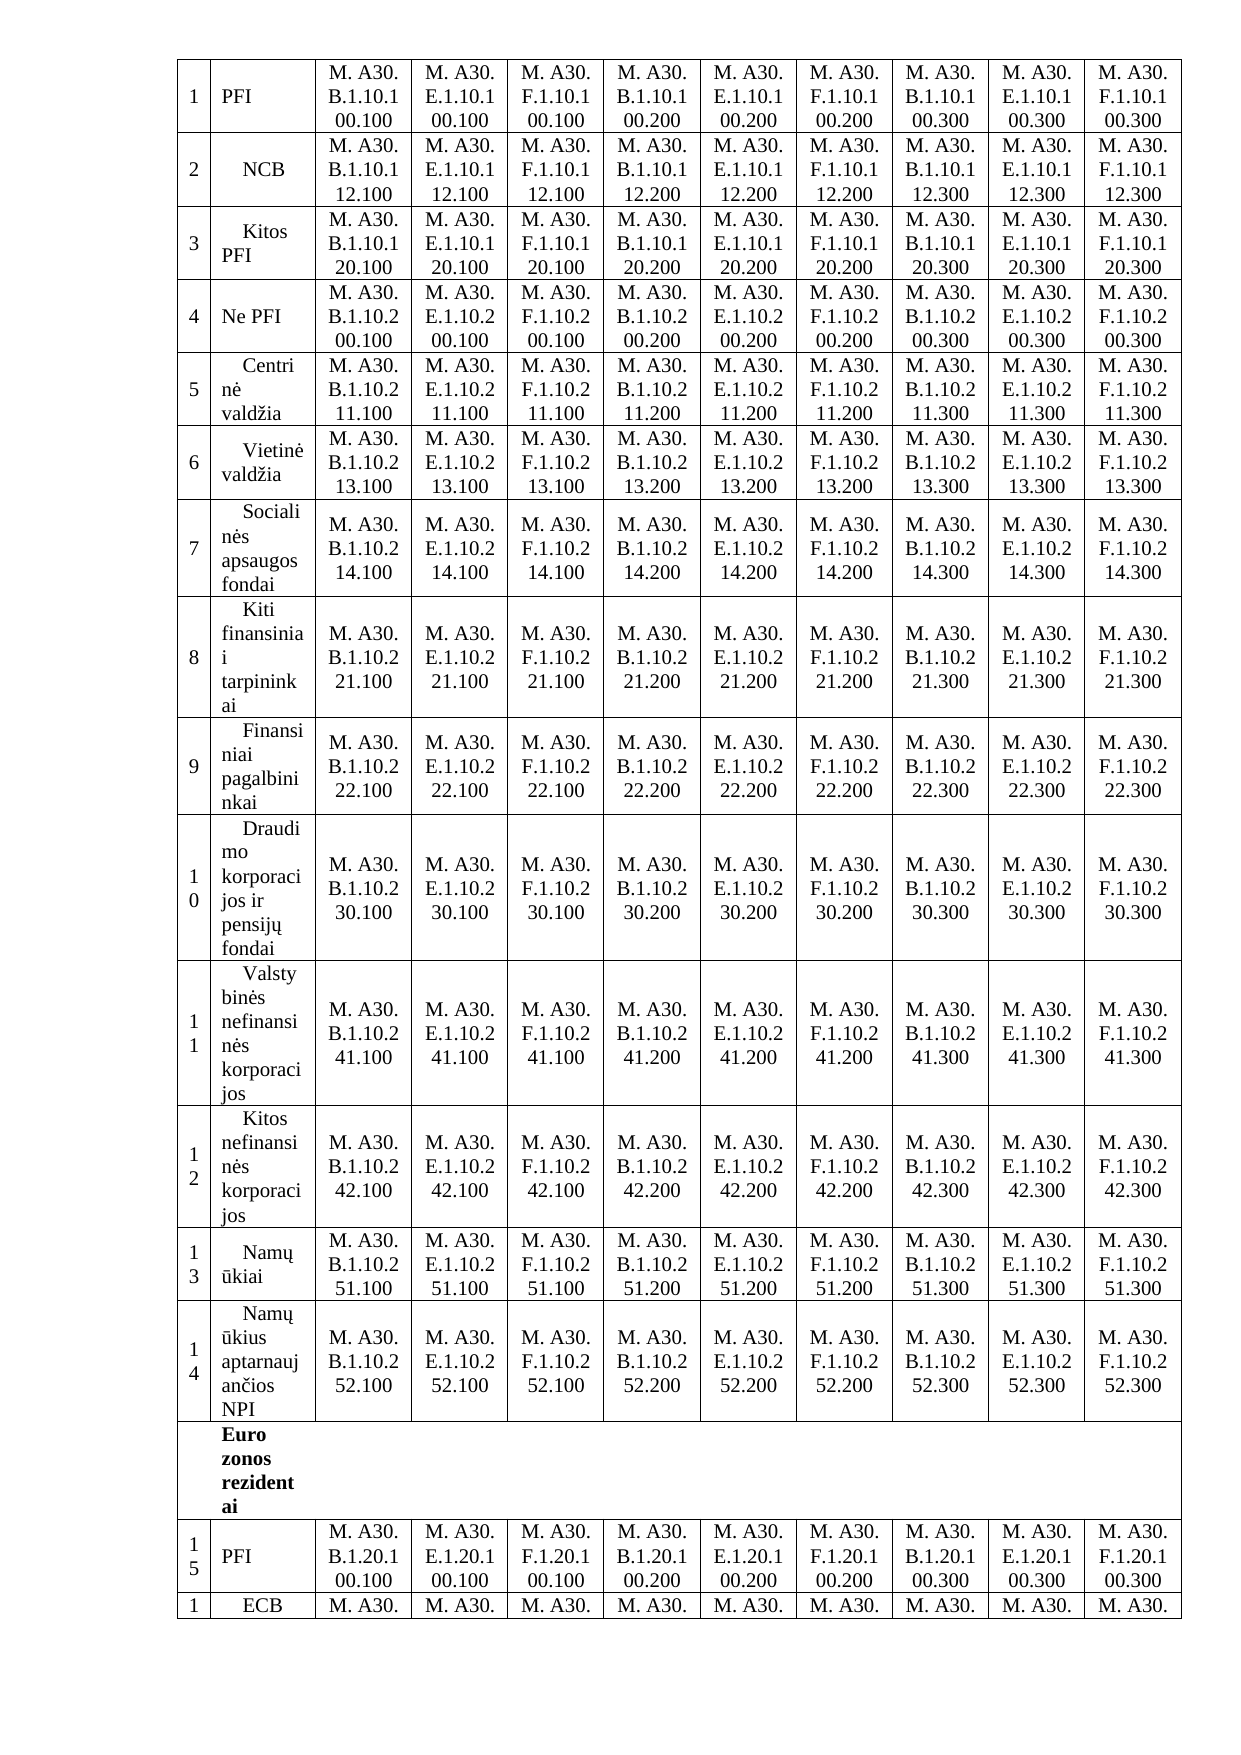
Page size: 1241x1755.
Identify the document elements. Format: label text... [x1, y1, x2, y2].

table_cell M. A30. E.1.10.211.200 [701, 353, 796, 425]
table_cell M. A30. E.1.20.100.100 [412, 1520, 507, 1592]
table_cell M. A30. B.1.10.120.100 [316, 207, 411, 279]
table_cell M. A30. F.1.10.213.200 [797, 426, 892, 498]
table_cell M. A30. F.1.10.242.300 [1085, 1106, 1181, 1227]
table_cell M. A30. B.1.10.221.300 [893, 597, 988, 717]
table_cell M. A30. F.1.10.200.300 [1085, 280, 1181, 352]
table_cell M. A30. E.1.10.222.100 [412, 718, 507, 814]
table_cell [178, 1422, 210, 1518]
table_cell M. A30. B.1.10.222.100 [316, 718, 411, 814]
table_cell M. A30. F.1.10.221.300 [1085, 597, 1181, 717]
table_cell 12 [178, 1106, 210, 1227]
table_cell [412, 1422, 508, 1518]
table_cell [604, 1422, 700, 1518]
table_cell M. A30. [797, 1593, 892, 1618]
table_cell M. A30. E.1.10.112.200 [701, 133, 796, 206]
table_cell M. A30. E.1.10.230.300 [989, 815, 1084, 960]
table_cell M. A30. E.1.10.241.300 [989, 961, 1084, 1105]
table_cell M. A30. F.1.10.222.100 [508, 718, 603, 814]
table_cell M. A30. B.1.10.252.200 [604, 1301, 700, 1421]
table_cell [1085, 1422, 1181, 1518]
table_cell M. A30. F.1.10.241.200 [797, 961, 892, 1105]
table_cell M. A30. F.1.10.221.200 [797, 597, 892, 717]
table_cell M. A30. B.1.10.251.100 [316, 1228, 411, 1300]
table_cell M. A30. E.1.10.120.200 [701, 207, 796, 279]
table_cell [892, 1422, 989, 1518]
table_cell M. A30. F.1.10.112.200 [797, 133, 892, 206]
table_cell M. A30. E.1.10.100.100 [412, 60, 507, 132]
table_cell M. A30. F.1.10.221.100 [508, 597, 603, 717]
table_cell M. A30. F.1.10.251.300 [1085, 1228, 1181, 1300]
table_cell M. A30. E.1.10.200.200 [701, 280, 796, 352]
table_cell M. A30. B.1.10.214.100 [316, 500, 411, 596]
table_cell M. A30. F.1.10.230.200 [797, 815, 892, 960]
table_cell M. A30. E.1.10.230.200 [701, 815, 796, 960]
table_cell M. A30. E.1.10.100.300 [989, 60, 1084, 132]
table_cell M. A30. E.1.10.221.100 [412, 597, 507, 717]
table_cell NCB [211, 133, 315, 206]
table_cell M. A30. F.1.20.100.100 [508, 1520, 603, 1592]
table_cell M. A30. E.1.10.241.200 [701, 961, 796, 1105]
table_cell M. A30. E.1.10.211.100 [412, 353, 507, 425]
table_cell M. A30. E.1.10.112.100 [412, 133, 507, 206]
table_cell 11 [178, 961, 210, 1105]
table_cell M. A30. F.1.20.100.200 [797, 1520, 892, 1592]
table_cell M. A30. E.1.10.251.200 [701, 1228, 796, 1300]
table_cell M. A30. B.1.10.211.300 [893, 353, 988, 425]
table_cell M. A30. [316, 1593, 411, 1618]
table_cell 8 [178, 597, 210, 717]
table_cell Kitos nefinansinės korporacijos [211, 1106, 315, 1227]
table_cell PFI [211, 60, 315, 132]
table_cell M. A30. B.1.10.241.200 [604, 961, 700, 1105]
table_cell M. A30. F.1.10.100.100 [508, 60, 603, 132]
table_cell M. A30. E.1.20.100.300 [989, 1520, 1084, 1592]
table_cell M. A30. E.1.10.214.300 [989, 500, 1084, 596]
table_cell M. A30. E.1.10.222.200 [701, 718, 796, 814]
table_cell M. A30. E.1.10.230.100 [412, 815, 507, 960]
table_cell M. A30. F.1.10.242.100 [508, 1106, 603, 1227]
table_cell M. A30. E.1.10.200.300 [989, 280, 1084, 352]
table_cell M. A30. F.1.10.211.300 [1085, 353, 1181, 425]
table_cell M. A30. B.1.10.242.100 [316, 1106, 411, 1227]
table_cell Namų ūkiai [211, 1228, 315, 1300]
table_cell 14 [178, 1301, 210, 1421]
table_cell M. A30. [1085, 1593, 1181, 1618]
table_cell M. A30. E.1.10.214.200 [701, 500, 796, 596]
table_cell M. A30. F.1.10.222.200 [797, 718, 892, 814]
table_cell M. A30. E.1.10.214.100 [412, 500, 507, 596]
table_cell M. A30. F.1.10.120.200 [797, 207, 892, 279]
table_cell M. A30. [412, 1593, 507, 1618]
table_cell Draudimo korporacijos ir pensijų fondai [211, 815, 315, 960]
table_cell Socialinės apsaugos fondai [211, 500, 315, 596]
table_cell M. A30. E.1.10.120.300 [989, 207, 1084, 279]
table_cell M. A30. E.1.10.112.300 [989, 133, 1084, 206]
table_cell Namų ūkius aptarnaujančios NPI [211, 1301, 315, 1421]
table_cell Vietinė valdžia [211, 426, 315, 498]
table_cell 1 [178, 1593, 210, 1618]
table_cell M. A30. F.1.10.214.100 [508, 500, 603, 596]
table_cell M. A30. F.1.10.214.200 [797, 500, 892, 596]
table_cell M. A30. F.1.10.112.300 [1085, 133, 1181, 206]
table_cell M. A30. F.1.10.252.100 [508, 1301, 603, 1421]
table_cell M. A30. F.1.10.211.100 [508, 353, 603, 425]
table_cell [989, 1422, 1085, 1518]
table_cell M. A30. B.1.10.112.300 [893, 133, 988, 206]
table_cell M. A30. E.1.10.200.100 [412, 280, 507, 352]
table_cell M. A30. B.1.10.213.200 [604, 426, 700, 498]
table_cell M. A30. B.1.20.100.300 [893, 1520, 988, 1592]
table_cell M. A30. B.1.10.221.200 [604, 597, 700, 717]
table_cell M. A30. F.1.10.251.200 [797, 1228, 892, 1300]
table_cell M. A30. F.1.10.200.200 [797, 280, 892, 352]
table_cell [315, 1422, 412, 1518]
table_cell M. A30. B.1.10.211.100 [316, 353, 411, 425]
table_cell M. A30. E.1.10.242.300 [989, 1106, 1084, 1227]
table_cell M. A30. F.1.10.252.200 [797, 1301, 892, 1421]
table_cell Kiti finansiniai tarpininkai [211, 597, 315, 717]
table_cell 4 [178, 280, 210, 352]
table_cell M. A30. B.1.10.242.300 [893, 1106, 988, 1227]
table_cell [508, 1422, 604, 1518]
table_cell M. A30. F.1.10.222.300 [1085, 718, 1181, 814]
table_cell Valstybinės nefinansinės korporacijos [211, 961, 315, 1105]
table_cell M. A30. E.1.10.242.100 [412, 1106, 507, 1227]
table_cell M. A30. B.1.10.120.300 [893, 207, 988, 279]
table_cell 2 [178, 133, 210, 206]
table_cell M. A30. E.1.10.213.200 [701, 426, 796, 498]
table_cell M. A30. F.1.10.230.300 [1085, 815, 1181, 960]
table_cell M. A30. [893, 1593, 988, 1618]
table_cell M. A30. B.1.10.241.100 [316, 961, 411, 1105]
table_cell 7 [178, 500, 210, 596]
table_cell M. A30. B.1.10.100.100 [316, 60, 411, 132]
table_cell M. A30. E.1.10.222.300 [989, 718, 1084, 814]
table_cell M. A30. B.1.10.252.300 [893, 1301, 988, 1421]
table_cell M. A30. B.1.10.100.200 [604, 60, 700, 132]
table_cell 9 [178, 718, 210, 814]
table_cell 6 [178, 426, 210, 498]
table_cell M. A30. F.1.10.200.100 [508, 280, 603, 352]
table_cell M. A30. E.1.10.252.300 [989, 1301, 1084, 1421]
table_cell M. A30. B.1.10.200.300 [893, 280, 988, 352]
table_cell M. A30. E.1.10.100.200 [701, 60, 796, 132]
table_cell M. A30. B.1.10.222.300 [893, 718, 988, 814]
table_cell M. A30. F.1.10.213.300 [1085, 426, 1181, 498]
table_cell M. A30. B.1.10.214.300 [893, 500, 988, 596]
table_cell M. A30. E.1.10.251.300 [989, 1228, 1084, 1300]
table_cell M. A30. B.1.10.221.100 [316, 597, 411, 717]
table_cell [796, 1422, 892, 1518]
table_cell M. A30. B.1.10.230.300 [893, 815, 988, 960]
table_cell ECB [211, 1593, 315, 1618]
table_cell M. A30. E.1.10.211.300 [989, 353, 1084, 425]
table_cell 15 [178, 1520, 210, 1592]
table_cell M. A30. E.1.10.252.200 [701, 1301, 796, 1421]
table_cell M. A30. B.1.10.211.200 [604, 353, 700, 425]
table_cell M. A30. B.1.20.100.100 [316, 1520, 411, 1592]
table_cell M. A30. F.1.10.112.100 [508, 133, 603, 206]
table_cell 13 [178, 1228, 210, 1300]
table_cell M. A30. B.1.10.242.200 [604, 1106, 700, 1227]
table_cell M. A30. F.1.10.251.100 [508, 1228, 603, 1300]
table_cell 5 [178, 353, 210, 425]
table_cell M. A30. F.1.10.120.300 [1085, 207, 1181, 279]
table_cell [700, 1422, 796, 1518]
table_cell M. A30. E.1.10.221.300 [989, 597, 1084, 717]
table_cell Kitos PFI [211, 207, 315, 279]
table_cell M. A30. F.1.10.241.300 [1085, 961, 1181, 1105]
table_cell Finansiniai pagalbininkai [211, 718, 315, 814]
table_cell 3 [178, 207, 210, 279]
table_cell M. A30. B.1.10.120.200 [604, 207, 700, 279]
table_cell M. A30. F.1.10.214.300 [1085, 500, 1181, 596]
table_cell Euro zonos rezidentai [210, 1422, 315, 1518]
table_cell M. A30. E.1.10.242.200 [701, 1106, 796, 1227]
table_cell M. A30. B.1.10.222.200 [604, 718, 700, 814]
table_cell M. A30. F.1.10.213.100 [508, 426, 603, 498]
table_cell M. A30. F.1.10.241.100 [508, 961, 603, 1105]
table_cell Ne PFI [211, 280, 315, 352]
table_cell M. A30. [989, 1593, 1084, 1618]
table_cell M. A30. F.1.10.230.100 [508, 815, 603, 960]
table_cell M. A30. E.1.10.213.100 [412, 426, 507, 498]
table_cell M. A30. E.1.10.120.100 [412, 207, 507, 279]
table_cell M. A30. B.1.10.214.200 [604, 500, 700, 596]
table_cell M. A30. F.1.10.242.200 [797, 1106, 892, 1227]
table_cell M. A30. [604, 1593, 700, 1618]
table_cell M. A30. E.1.10.213.300 [989, 426, 1084, 498]
table_cell M. A30. E.1.10.241.100 [412, 961, 507, 1105]
table_cell 1 [178, 60, 210, 132]
table_cell M. A30. F.1.10.211.200 [797, 353, 892, 425]
table_cell M. A30. E.1.20.100.200 [701, 1520, 796, 1592]
table_cell 10 [178, 815, 210, 960]
table_cell M. A30. B.1.20.100.200 [604, 1520, 700, 1592]
table_cell M. A30. B.1.10.200.200 [604, 280, 700, 352]
table_cell M. A30. B.1.10.200.100 [316, 280, 411, 352]
table_cell M. A30. B.1.10.251.300 [893, 1228, 988, 1300]
table_cell M. A30. B.1.10.112.200 [604, 133, 700, 206]
table_cell M. A30. B.1.10.251.200 [604, 1228, 700, 1300]
table_cell M. A30. B.1.10.230.200 [604, 815, 700, 960]
table_cell M. A30. B.1.10.252.100 [316, 1301, 411, 1421]
table_cell M. A30. [508, 1593, 603, 1618]
table_cell M. A30. B.1.10.213.300 [893, 426, 988, 498]
table_cell M. A30. B.1.10.241.300 [893, 961, 988, 1105]
table_cell M. A30. E.1.10.252.100 [412, 1301, 507, 1421]
table_cell PFI [211, 1520, 315, 1592]
table_cell M. A30. F.1.10.120.100 [508, 207, 603, 279]
table_cell M. A30. [701, 1593, 796, 1618]
table_cell M. A30. E.1.10.221.200 [701, 597, 796, 717]
table_cell M. A30. F.1.10.100.300 [1085, 60, 1181, 132]
table_cell M. A30. E.1.10.251.100 [412, 1228, 507, 1300]
table_cell M. A30. B.1.10.112.100 [316, 133, 411, 206]
table_cell M. A30. F.1.10.100.200 [797, 60, 892, 132]
table_cell M. A30. F.1.20.100.300 [1085, 1520, 1181, 1592]
table_cell M. A30. B.1.10.230.100 [316, 815, 411, 960]
table_cell M. A30. F.1.10.252.300 [1085, 1301, 1181, 1421]
table_cell M. A30. B.1.10.213.100 [316, 426, 411, 498]
table_cell Centrinė valdžia [211, 353, 315, 425]
table_cell M. A30. B.1.10.100.300 [893, 60, 988, 132]
